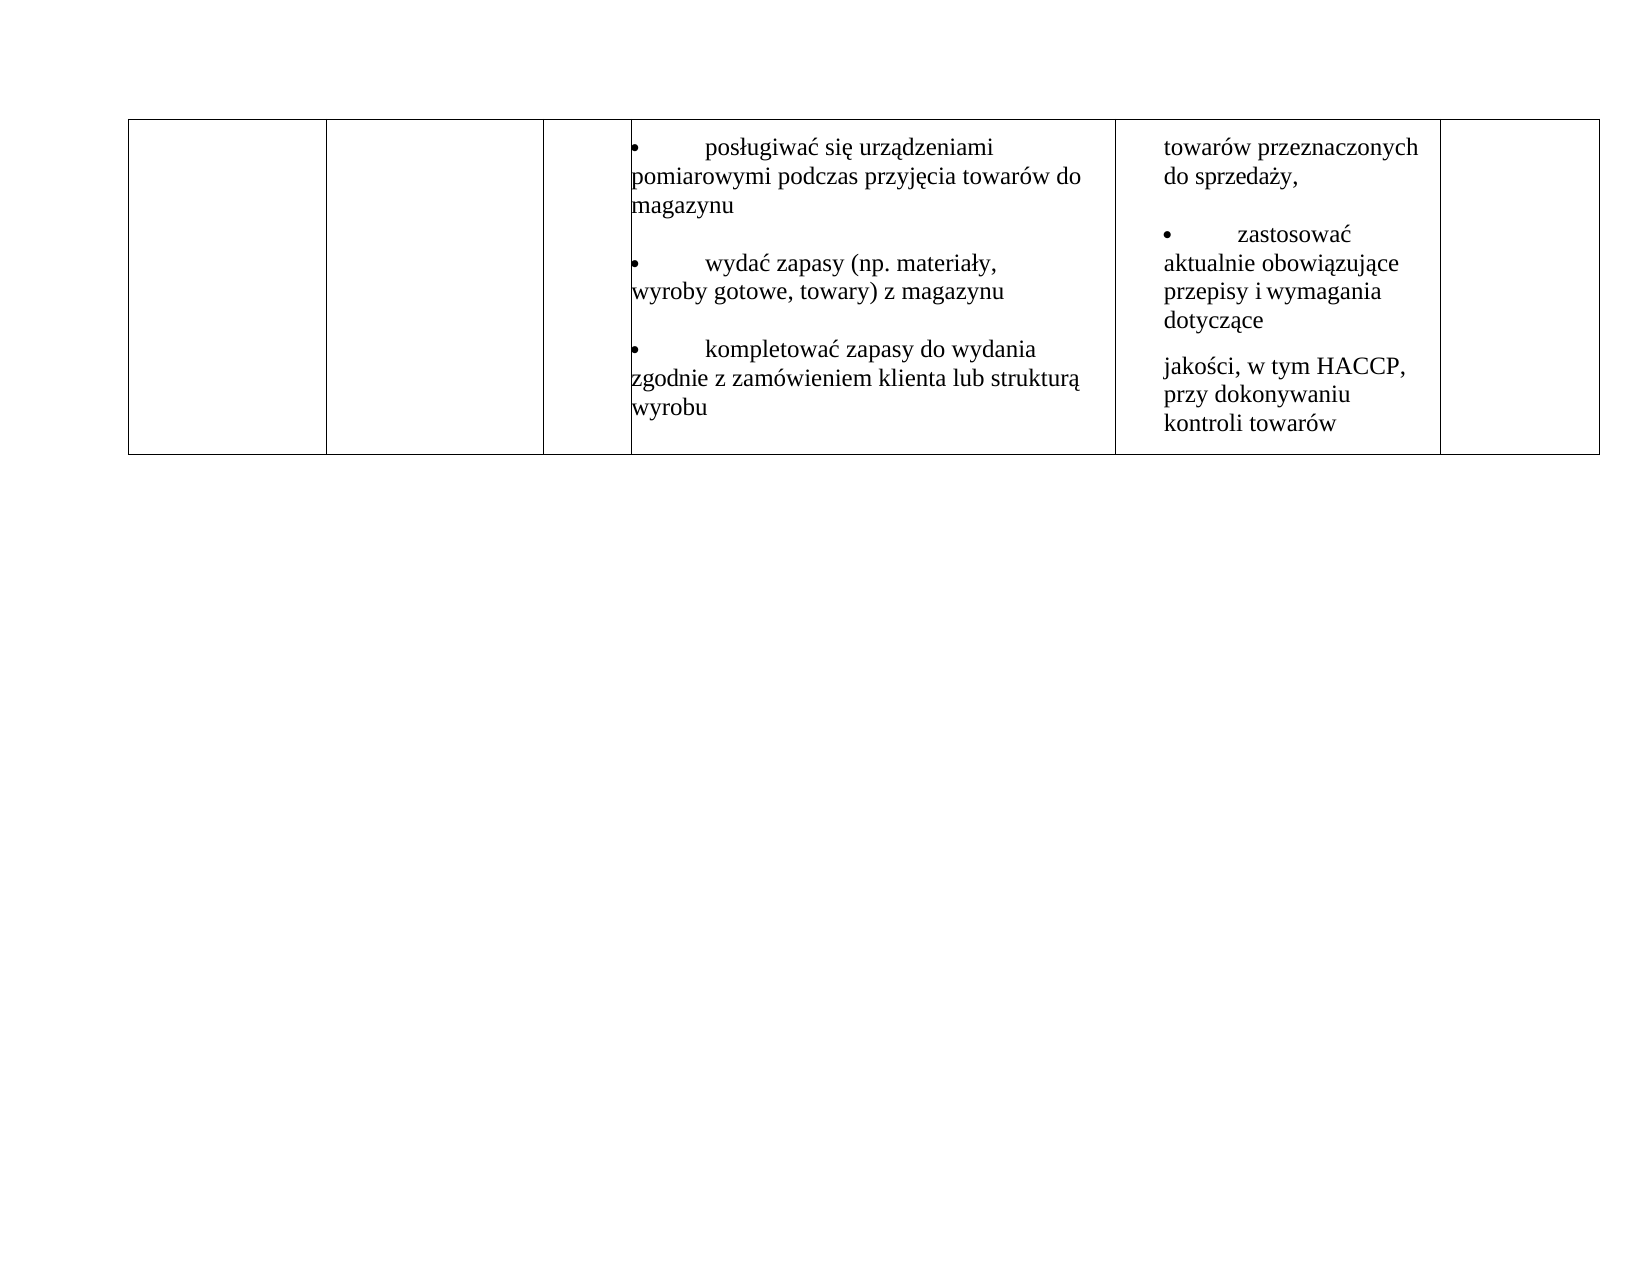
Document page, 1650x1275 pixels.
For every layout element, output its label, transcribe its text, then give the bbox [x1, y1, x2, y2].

table_cell zastosować procedurę postępowania w przypadku stwierdzenia niezgodności w dostawie towarów lub towarów wadliwych, zepsutych i uszkodzonych. odróżnić ubytki naturalne od niedoborów przy kontrolowaniu towarów przeznaczonych do sprzedaży, zastosować aktualnie obowiązujące przepisy i wymagania dotyczące jakości, w tym HACCP, przy dokonywaniu kontroli towarów [1116, 120, 1440, 454]
table_header [129, 120, 326, 454]
table_cell [1441, 120, 1599, 454]
table_cell przyjmować towary do magazynu przeprowadzać odbiór ilościowy towarów przeprowadzić odbiór jakościowy towarów dobierać lokalizację magazynową przyjmowanego towaru stosować urządzenia wspomagające przyjęcie towarów do magazynu posługiwać się urządzeniami pomiarowymi podczas przyjęcia towarów do magazynu wydać zapasy (np. materiały, wyroby gotowe, towary) z magazynu kompletować zapasy do wydania zgodnie z zamówieniem klienta lub strukturą wyrobu [632, 120, 1115, 454]
table_cell [327, 120, 543, 454]
table_cell [544, 120, 631, 454]
